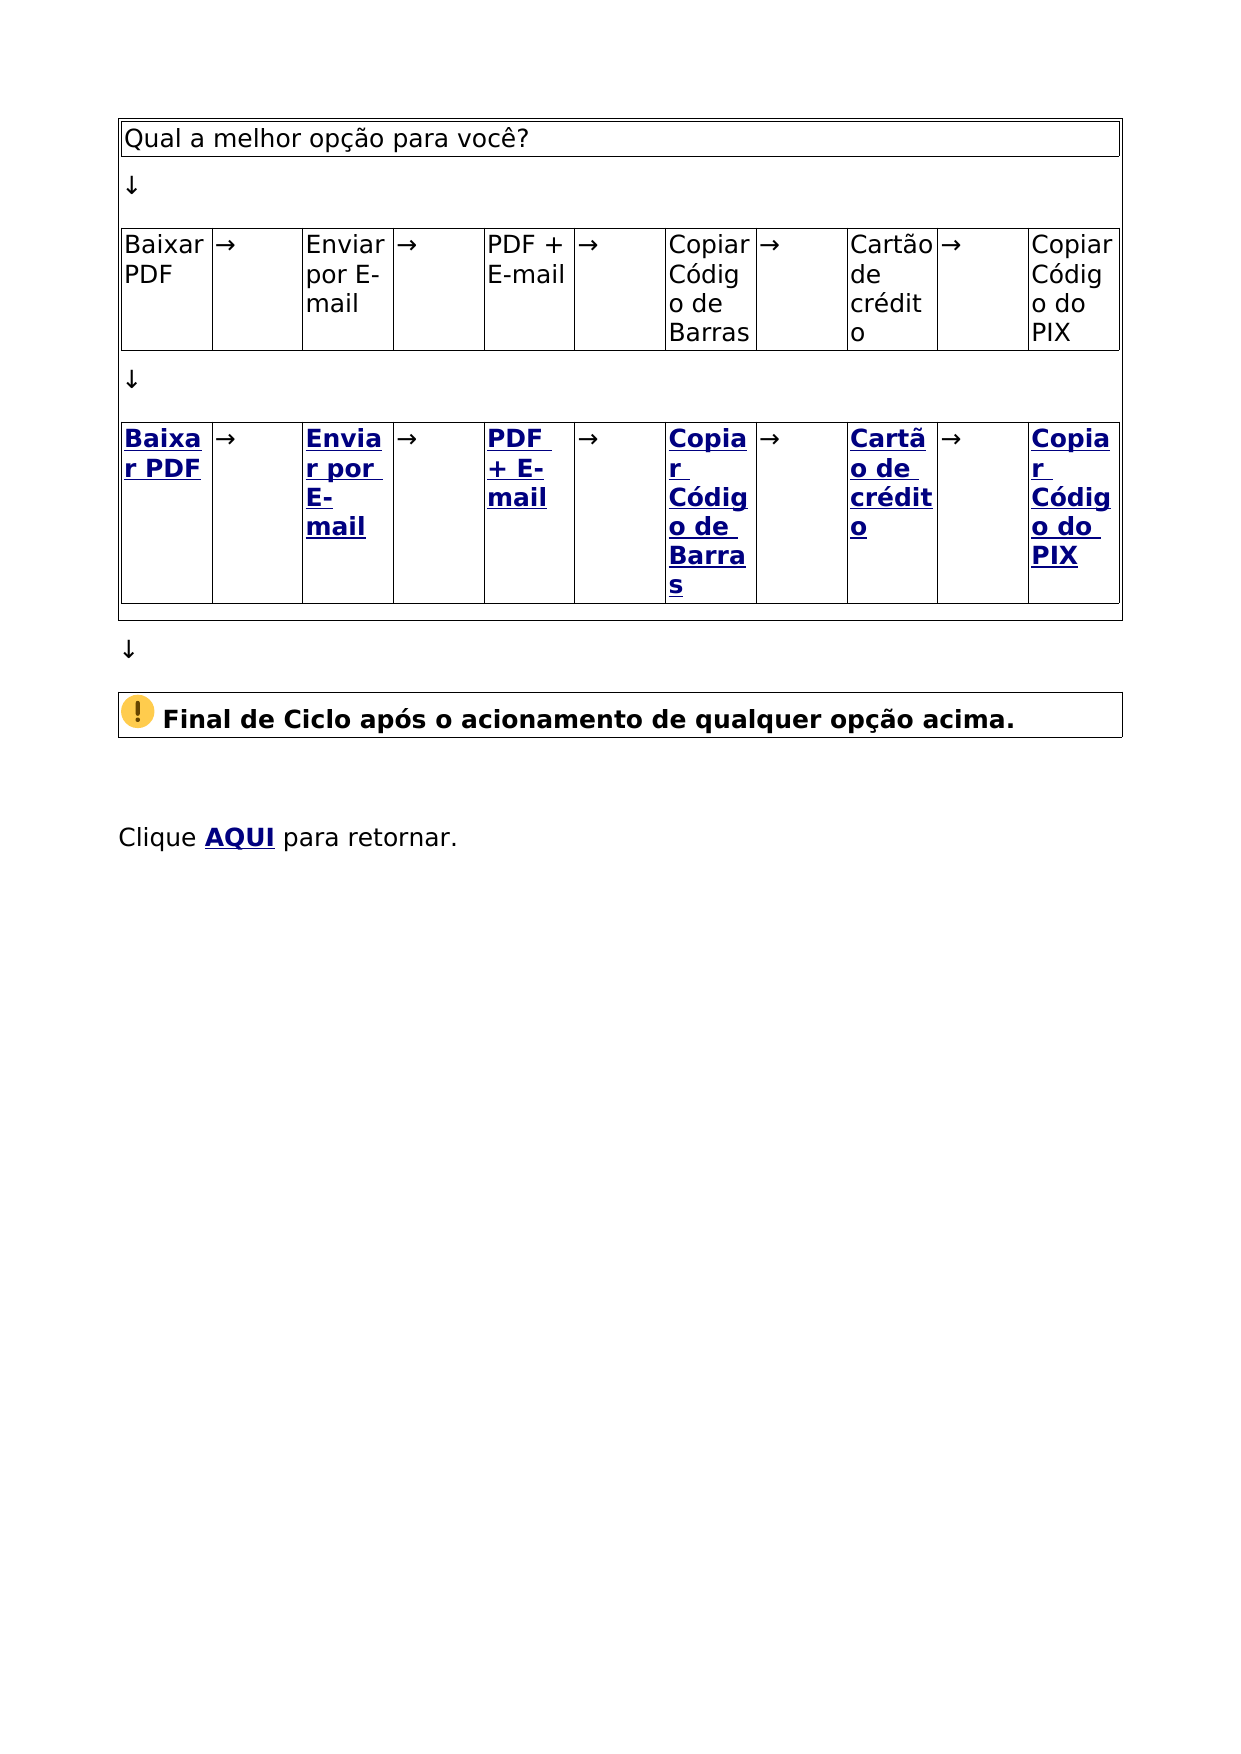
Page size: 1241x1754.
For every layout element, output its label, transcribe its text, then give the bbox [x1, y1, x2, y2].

table_header ↓ ↓ [119, 119, 1122, 620]
table_header Copiar Código de Barras [666, 423, 756, 602]
table_header Qual a melhor opção para você? [122, 122, 1119, 156]
text ↓ [118, 635, 1122, 664]
table_header → [757, 423, 847, 602]
table_header Enviar por E-mail [303, 229, 393, 350]
table_header → [213, 423, 302, 602]
table_header → [575, 423, 665, 602]
table_header Copiar Código de Barras [666, 229, 756, 350]
table_header Copiar Código do PIX [1029, 423, 1119, 602]
table_header Baixar PDF [122, 229, 212, 350]
table_header → [394, 423, 484, 602]
table_header → [575, 229, 665, 350]
table_header PDF + E-mail [485, 229, 574, 350]
table_header Cartão de crédito [848, 229, 937, 350]
table_header → [213, 229, 302, 350]
table_header PDF + E-mail [485, 423, 574, 602]
table_header Final de Ciclo após o acionamento de qualquer opção acima. [119, 693, 1122, 737]
table_header Copiar Código do PIX [1029, 229, 1119, 350]
table_header → [394, 229, 484, 350]
text Clique AQUI para retornar. [118, 823, 1122, 881]
table_header → [938, 229, 1028, 350]
table_header → [938, 423, 1028, 602]
table_header Baixar PDF [122, 423, 212, 602]
table_header → [757, 229, 847, 350]
table_header Enviar por E-mail [303, 423, 393, 602]
table_header Cartão de crédito [848, 423, 937, 602]
